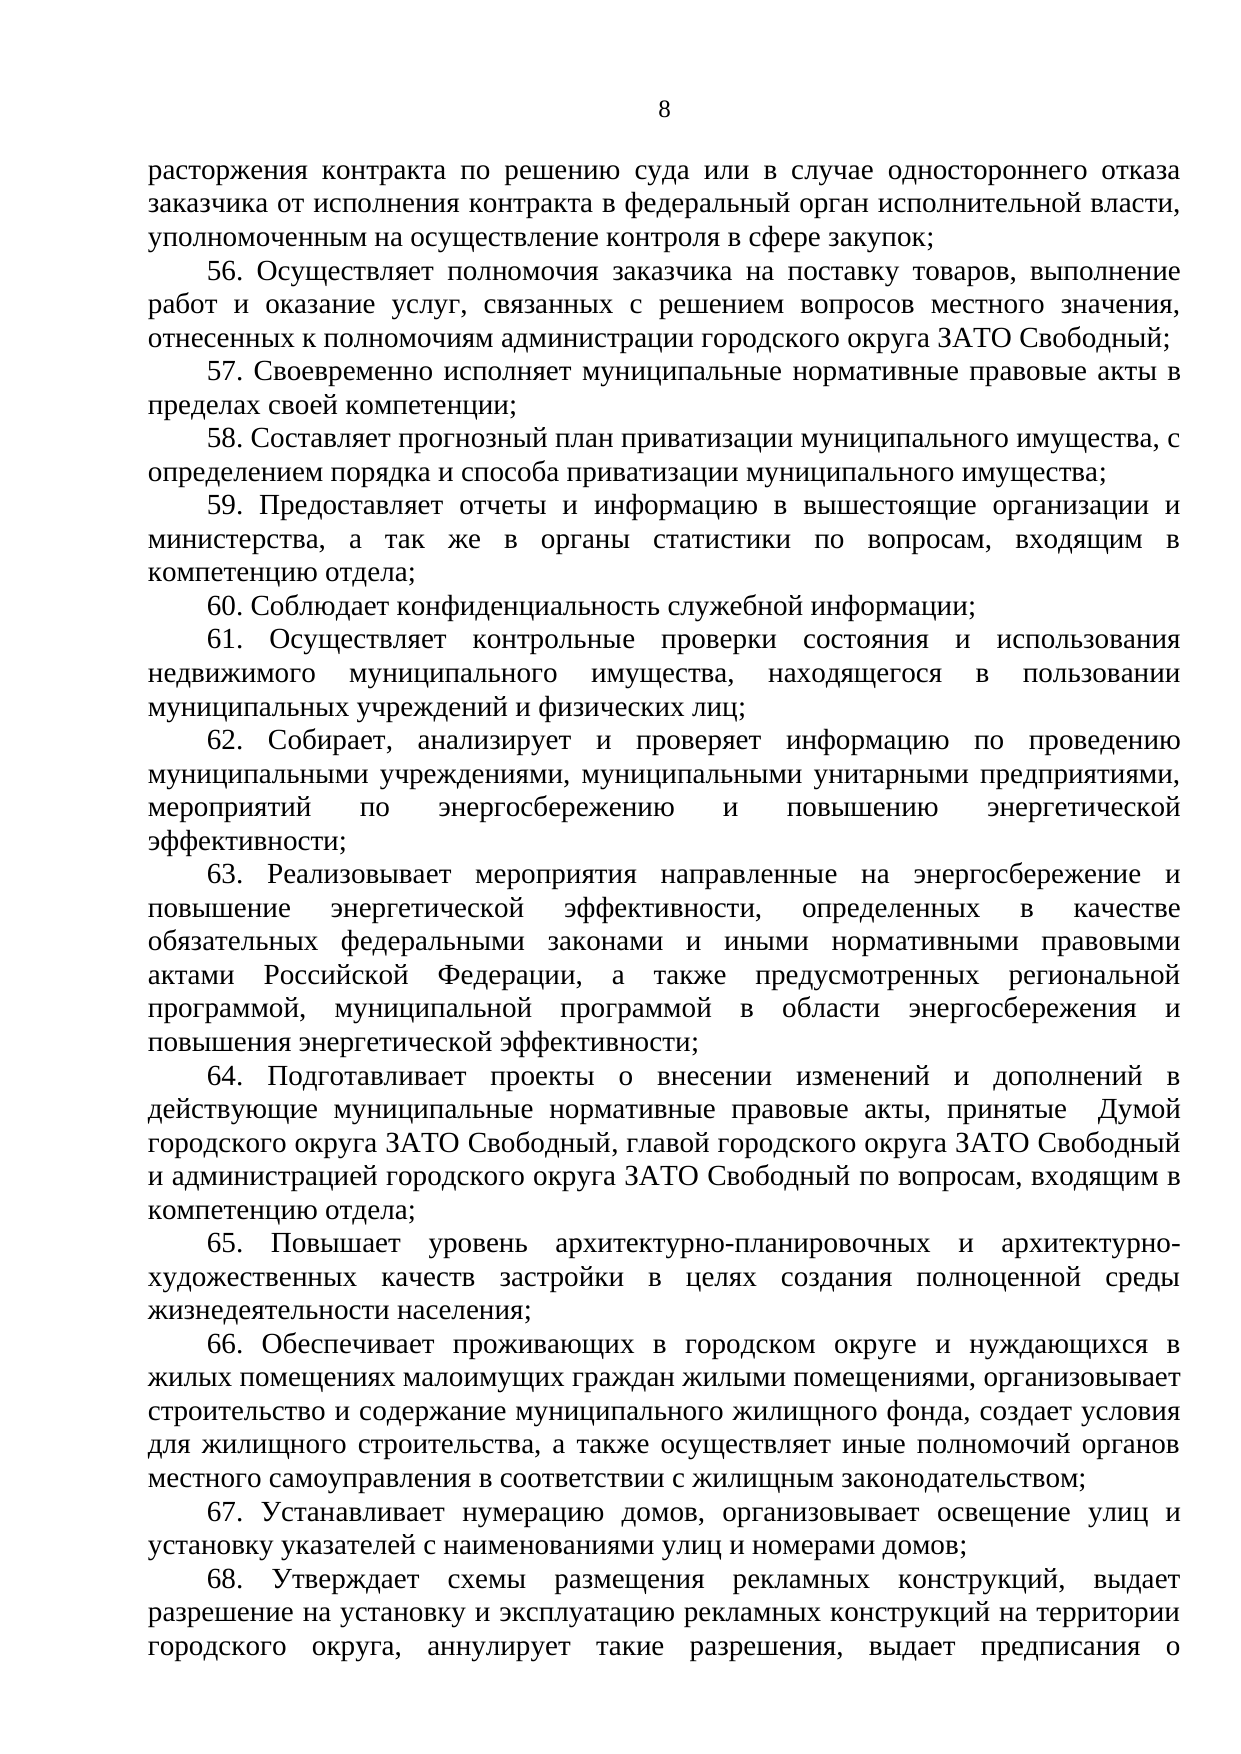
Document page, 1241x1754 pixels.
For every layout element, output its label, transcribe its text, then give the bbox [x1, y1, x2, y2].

text 59. Предоставляет отчеты и информацию в вышестоящие организации и министерства, а так же в органы статистики по вопросам, входящим в компетенцию отдела; [148, 487, 1181, 588]
text 65. Повышает уровень архитектурно-планировочных и архитектурно-художественных качеств застройки в целях создания полноценной среды жизнедеятельности населения; [148, 1225, 1181, 1326]
text 58. Составляет прогнозный план приватизации муниципального имущества, с определением порядка и способа приватизации муниципального имущества; [148, 420, 1181, 487]
text 66. Обеспечивает проживающих в городском округе и нуждающихся в жилых помещениях малоимущих граждан жилыми помещениями, организовывает строительство и содержание муниципального жилищного фонда, создает условия для жилищного строительства, а также осуществляет иные полномочий органов местного самоуправления в соответствии с жилищным законодательством; [148, 1326, 1181, 1494]
text 61. Осуществляет контрольные проверки состояния и использования недвижимого муниципального имущества, находящегося в пользовании муниципальных учреждений и физических лиц; [148, 622, 1181, 722]
text 56. Осуществляет полномочия заказчика на поставку товаров, выполнение работ и оказание услуг, связанных с решением вопросов местного значения, отнесенных к полномочиям администрации городского округа ЗАТО Свободный; [148, 253, 1181, 353]
text 67. Устанавливает нумерацию домов, организовывает освещение улиц и установку указателей с наименованиями улиц и номерами домов; [148, 1494, 1181, 1561]
text 63. Реализовывает мероприятия направленные на энергосбережение и повышение энергетической эффективности, определенных в качестве обязательных федеральными законами и иными нормативными правовыми актами Российской Федерации, а также предусмотренных региональной программой, муниципальной программой в области энергосбережения и повышения энергетической эффективности; [148, 856, 1181, 1058]
text 68. Утверждает схемы размещения рекламных конструкций, выдает разрешение на установку и эксплуатацию рекламных конструкций на территории городского округа, аннулирует такие разрешения, выдает предписания о [148, 1561, 1181, 1661]
text 62. Собирает, анализирует и проверяет информацию по проведению муниципальными учреждениями, муниципальными унитарными предприятиями, мероприятий по энергосбережению и повышению энергетической эффективности; [148, 722, 1181, 856]
text 60. Соблюдает конфиденциальность служебной информации; [148, 588, 1181, 622]
text 57. Своевременно исполняет муниципальные нормативные правовые акты в пределах своей компетенции; [148, 353, 1181, 420]
text расторжения контракта по решению суда или в случае одностороннего отказа заказчика от исполнения контракта в федеральный орган исполнительной власти, уполномоченным на осуществление контроля в сфере закупок; [148, 152, 1181, 253]
text 64. Подготавливает проекты о внесении изменений и дополнений в действующие муниципальные нормативные правовые акты, принятые Думой городского округа ЗАТО Свободный, главой городского округа ЗАТО Свободный и администрацией городского округа ЗАТО Свободный по вопросам, входящим в компетенцию отдела; [148, 1058, 1181, 1225]
